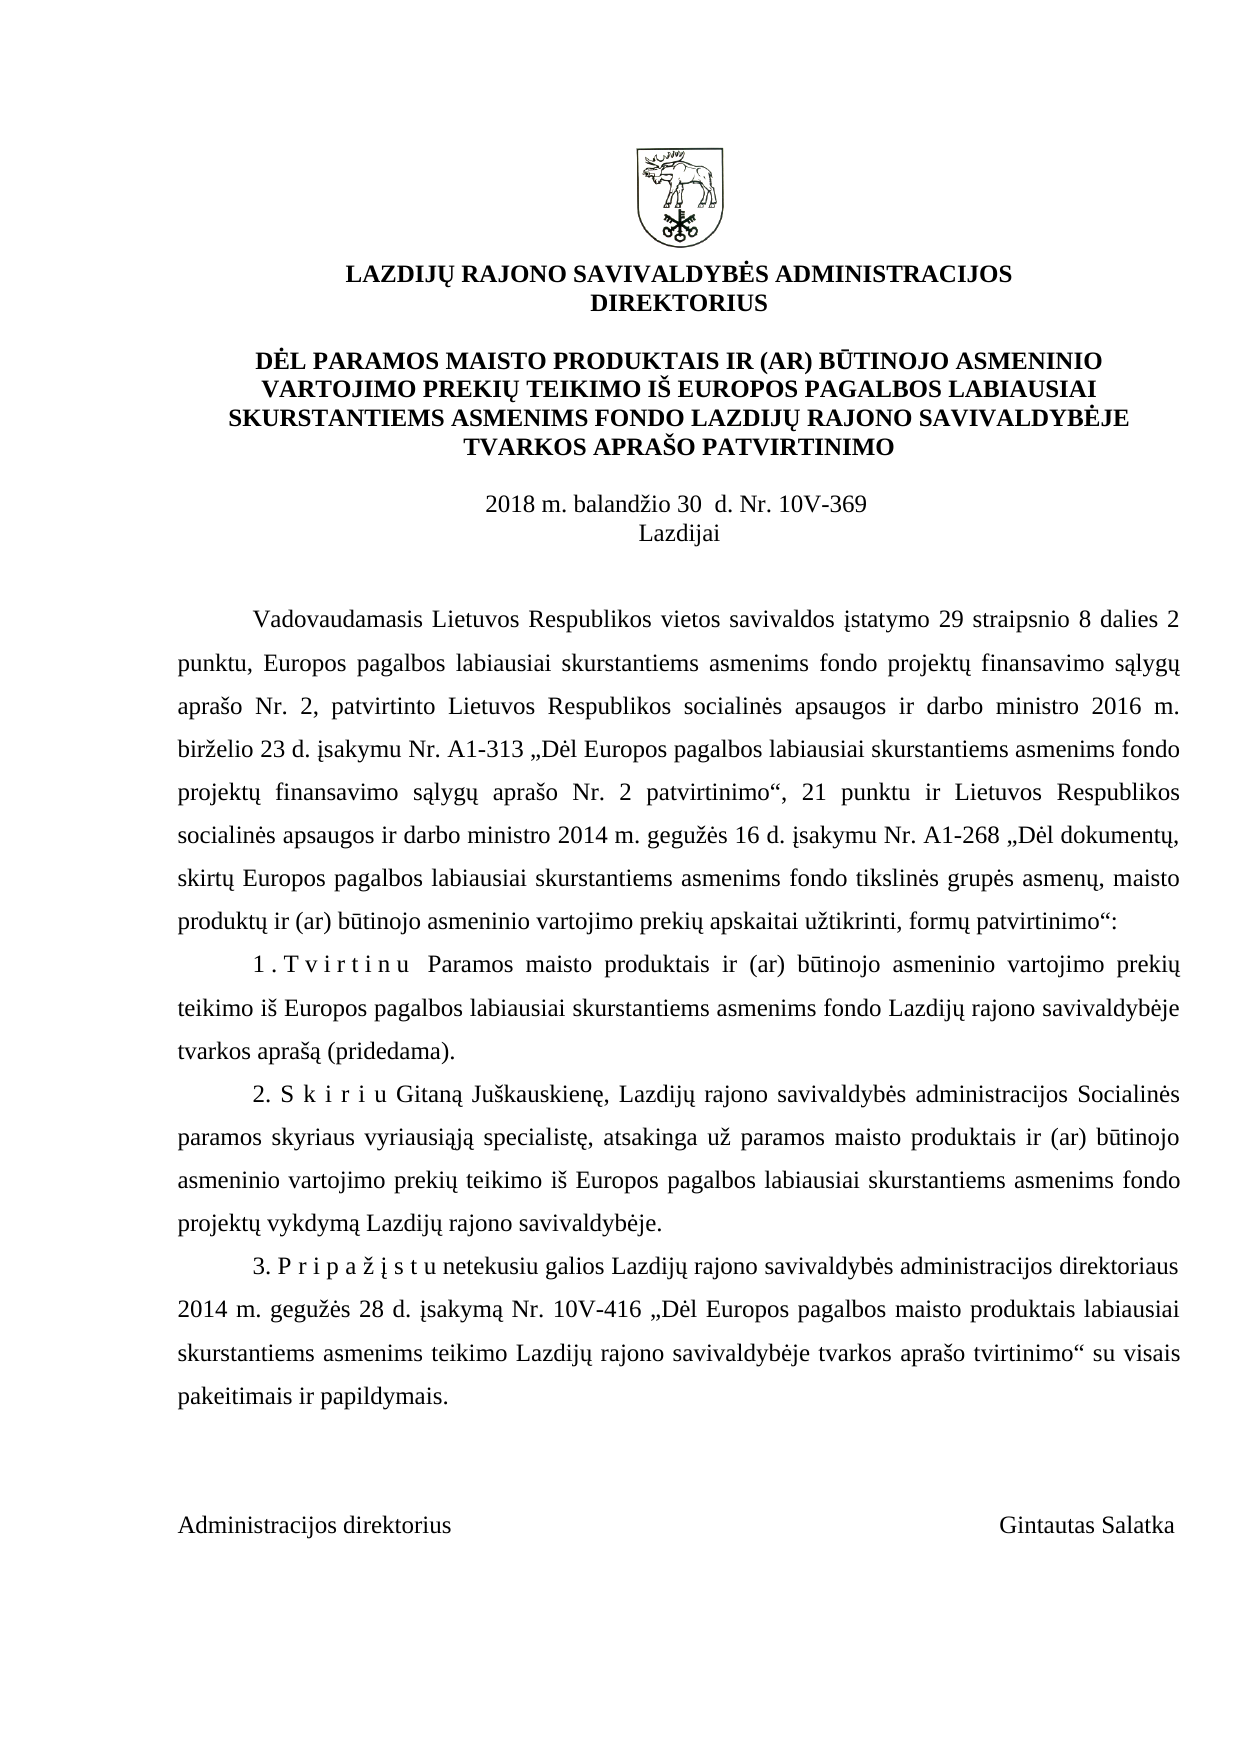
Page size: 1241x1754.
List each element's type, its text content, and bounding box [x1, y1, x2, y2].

text Administracijos direktorius Gintautas Salatka [177, 1510, 1181, 1539]
text DĖL PARAMOS MAISTO PRODUKTAIS IR (AR) BŪTINOJO ASMENINIO VARTOJIMO PREKIŲ TEIKIMO IŠ EUROPOS PAGALBOS LABIAUSIAI SKURSTANTIEMS ASMENIMS FONDO LAZDIJŲ RAJONO SAVIVALDYBĖJE TVARKOS APRAŠO PATVIRTINIMO [177, 346, 1181, 461]
text DIREKTORIUS [177, 288, 1181, 317]
text 2018 m. balandžio 30 d. Nr. 10V-369 [177, 489, 1181, 518]
text Lazdijai [177, 518, 1181, 547]
text 1.Tvirtinu Paramos maisto produktais ir (ar) būtinojo asmeninio vartojimo prekių teikimo iš Europos pagalbos labiausiai skurstantiems asmenims fondo Lazdijų rajono savivaldybėje tvarkos aprašą (pridedama). [177, 949, 1181, 1064]
text 3. P r i p a ž į s t u netekusiu galios Lazdijų rajono savivaldybės administracijos direktoriaus 2014 m. gegužės 28 d. įsakymą Nr. 10V-416 „Dėl Europos pagalbos maisto produktais labiausiai skurstantiems asmenims teikimo Lazdijų rajono savivaldybėje tvarkos aprašo tvirtinimo“ su visais pakeitimais ir papildymais. [177, 1251, 1181, 1409]
text 2. S k i r i u Gitaną Juškauskienę, Lazdijų rajono savivaldybės administracijos Socialinės paramos skyriaus vyriausiąją specialistę, atsakinga už paramos maisto produktais ir (ar) būtinojo asmeninio vartojimo prekių teikimo iš Europos pagalbos labiausiai skurstantiems asmenims fondo projektų vykdymą Lazdijų rajono savivaldybėje. [177, 1079, 1181, 1237]
text LAZDIJŲ RAJONO SAVIVALDYBĖS ADMINISTRACIJOS [177, 259, 1181, 288]
text Vadovaudamasis Lietuvos Respublikos vietos savivaldos įstatymo 29 straipsnio 8 dalies 2 punktu, Europos pagalbos labiausiai skurstantiems asmenims fondo projektų finansavimo sąlygų aprašo Nr. 2, patvirtinto Lietuvos Respublikos socialinės apsaugos ir darbo ministro 2016 m. birželio 23 d. įsakymu Nr. A1-313 „Dėl Europos pagalbos labiausiai skurstantiems asmenims fondo projektų finansavimo sąlygų aprašo Nr. 2 patvirtinimo“, 21 punktu ir Lietuvos Respublikos socialinės apsaugos ir darbo ministro 2014 m. gegužės 16 d. įsakymu Nr. A1-268 „Dėl dokumentų, skirtų Europos pagalbos labiausiai skurstantiems asmenims fondo tikslinės grupės asmenų, maisto produktų ir (ar) būtinojo asmeninio vartojimo prekių apskaitai užtikrinti, formų patvirtinimo“: [177, 604, 1181, 935]
